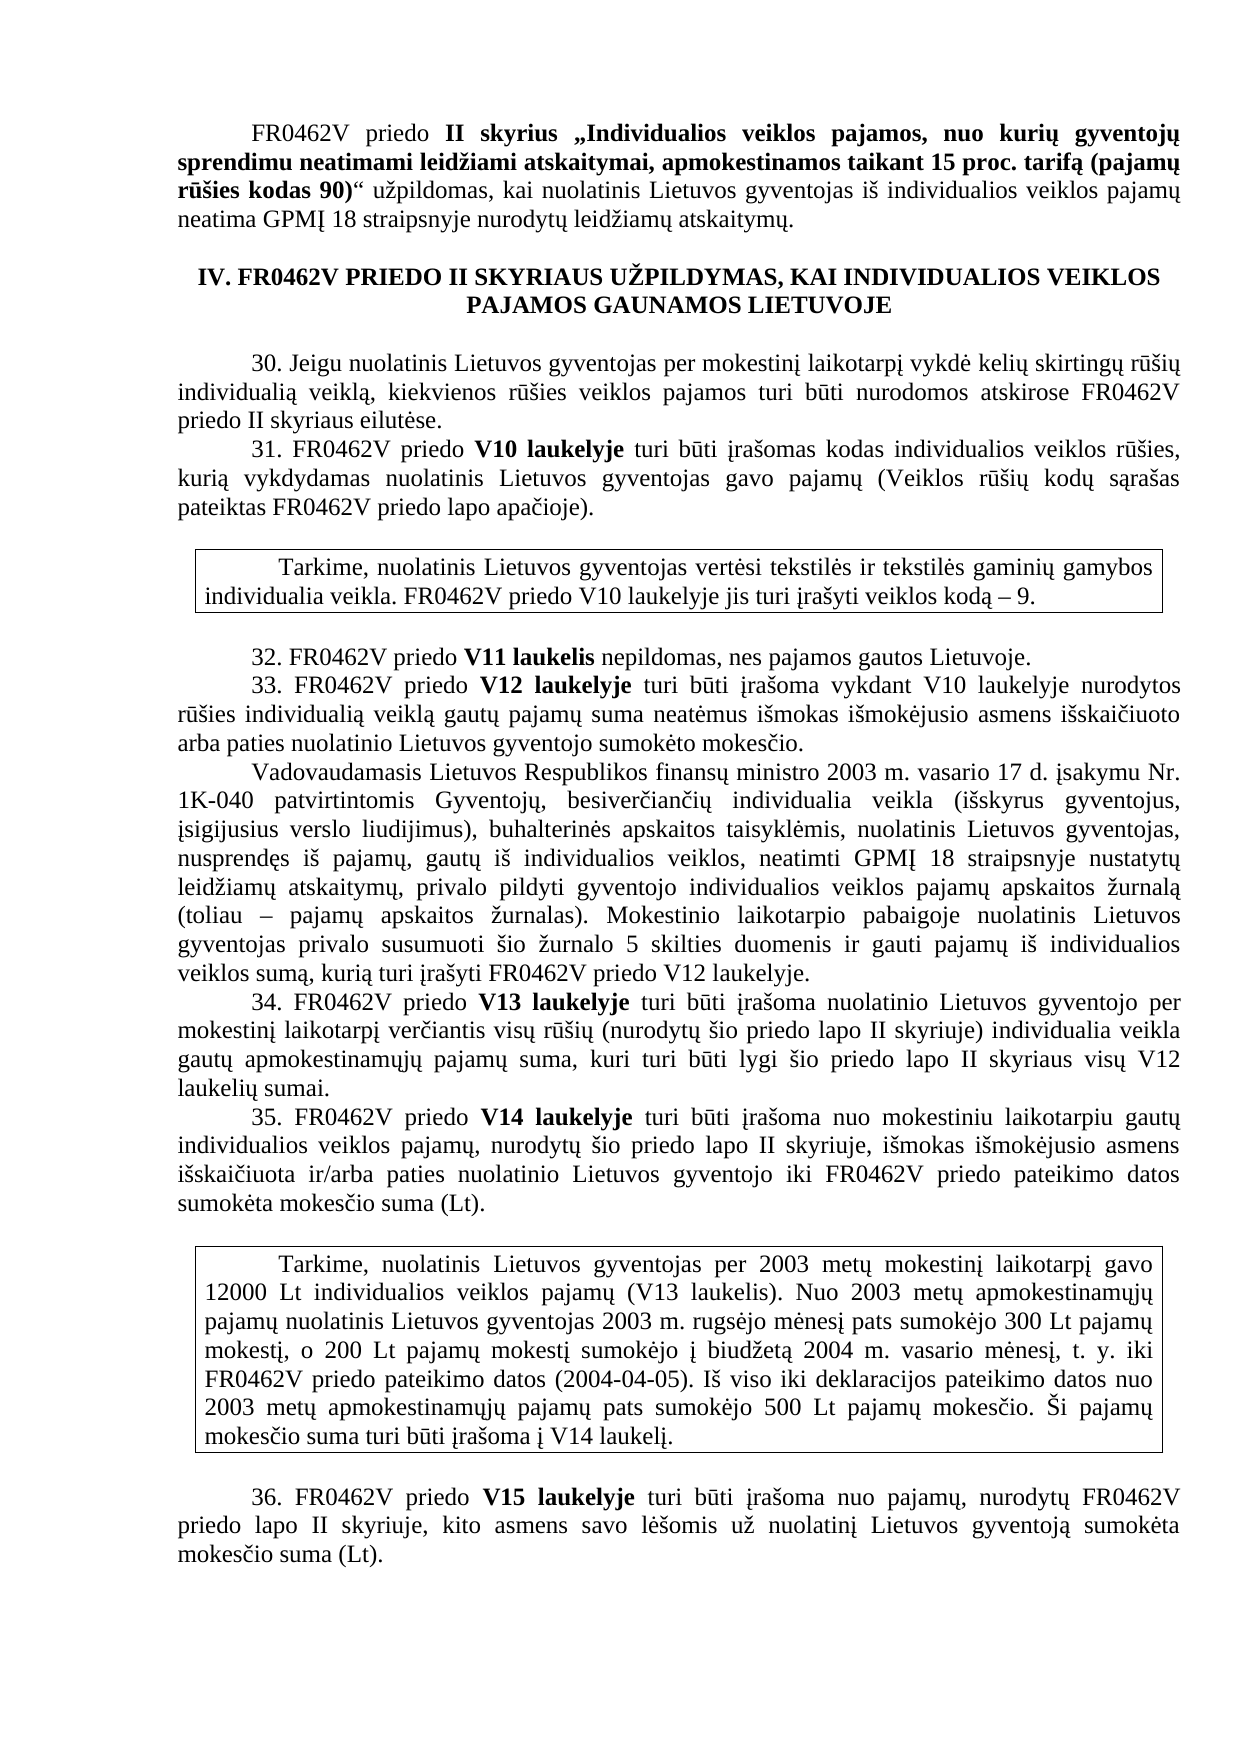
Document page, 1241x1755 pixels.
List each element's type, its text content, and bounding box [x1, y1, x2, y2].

text FR0462V priedo II skyrius „Individualios veiklos pajamos, nuo kurių gyventojų sprendimu neatimami leidžiami atskaitymai, apmokestinamos taikant 15 proc. tarifą (pajamų rūšies kodas 90)“ užpildomas, kai nuolatinis Lietuvos gyventojas iš individualios veiklos pajamų neatima GPMĮ 18 straipsnyje nurodytų leidžiamų atskaitymų. [177, 118, 1181, 233]
text Vadovaudamasis Lietuvos Respublikos finansų ministro 2003 m. vasario 17 d. įsakymu Nr. 1K-040 patvirtintomis Gyventojų, besiverčiančių individualia veikla (išskyrus gyventojus, įsigijusius verslo liudijimus), buhalterinės apskaitos taisyklėmis, nuolatinis Lietuvos gyventojas, nusprendęs iš pajamų, gautų iš individualios veiklos, neatimti GPMĮ 18 straipsnyje nustatytų leidžiamų atskaitymų, privalo pildyti gyventojo individualios veiklos pajamų apskaitos žurnalą (toliau – pajamų apskaitos žurnalas). Mokestinio laikotarpio pabaigoje nuolatinis Lietuvos gyventojas privalo susumuoti šio žurnalo 5 skilties duomenis ir gauti pajamų iš individualios veiklos sumą, kurią turi įrašyti FR0462V priedo V12 laukelyje. [177, 757, 1181, 987]
text Tarkime, nuolatinis Lietuvos gyventojas vertėsi tekstilės ir tekstilės gaminių gamybos individualia veikla. FR0462V priedo V10 laukelyje jis turi įrašyti veiklos kodą – 9. [196, 550, 1162, 612]
text 33. FR0462V priedo V12 laukelyje turi būti įrašoma vykdant V10 laukelyje nurodytos rūšies individualią veiklą gautų pajamų suma neatėmus išmokas išmokėjusio asmens išskaičiuoto arba paties nuolatinio Lietuvos gyventojo sumokėto mokesčio. [177, 671, 1181, 757]
text 31. FR0462V priedo V10 laukelyje turi būti įrašomas kodas individualios veiklos rūšies, kurią vykdydamas nuolatinis Lietuvos gyventojas gavo pajamų (Veiklos rūšių kodų sąrašas pateiktas FR0462V priedo lapo apačioje). [177, 434, 1181, 521]
text 30. Jeigu nuolatinis Lietuvos gyventojas per mokestinį laikotarpį vykdė kelių skirtingų rūšių individualią veiklą, kiekvienos rūšies veiklos pajamos turi būti nurodomos atskirose FR0462V priedo II skyriaus eilutėse. [177, 348, 1181, 434]
text IV. FR0462V PRIEDO II SKYRIAUS UŽPILDYMAS, KAI INDIVIDUALIOS VEIKLOS PAJAMOS GAUNAMOS LIETUVOJE [177, 262, 1181, 319]
text 32. FR0462V priedo V11 laukelis nepildomas, nes pajamos gautos Lietuvoje. [177, 642, 1181, 671]
text 35. FR0462V priedo V14 laukelyje turi būti įrašoma nuo mokestiniu laikotarpiu gautų individualios veiklos pajamų, nurodytų šio priedo lapo II skyriuje, išmokas išmokėjusio asmens išskaičiuota ir/arba paties nuolatinio Lietuvos gyventojo iki FR0462V priedo pateikimo datos sumokėta mokesčio suma (Lt). [177, 1102, 1181, 1217]
text 36. FR0462V priedo V15 laukelyje turi būti įrašoma nuo pajamų, nurodytų FR0462V priedo lapo II skyriuje, kito asmens savo lėšomis už nuolatinį Lietuvos gyventoją sumokėta mokesčio suma (Lt). [177, 1482, 1181, 1568]
text Tarkime, nuolatinis Lietuvos gyventojas per 2003 metų mokestinį laikotarpį gavo 12000 Lt individualios veiklos pajamų (V13 laukelis). Nuo 2003 metų apmokestinamųjų pajamų nuolatinis Lietuvos gyventojas 2003 m. rugsėjo mėnesį pats sumokėjo 300 Lt pajamų mokestį, o 200 Lt pajamų mokestį sumokėjo į biudžetą 2004 m. vasario mėnesį, t. y. iki FR0462V priedo pateikimo datos (2004-04-05). Iš viso iki deklaracijos pateikimo datos nuo 2003 metų apmokestinamųjų pajamų pats sumokėjo 500 Lt pajamų mokesčio. Ši pajamų mokesčio suma turi būti įrašoma į V14 laukelį. [196, 1247, 1162, 1452]
text 34. FR0462V priedo V13 laukelyje turi būti įrašoma nuolatinio Lietuvos gyventojo per mokestinį laikotarpį verčiantis visų rūšių (nurodytų šio priedo lapo II skyriuje) individualia veikla gautų apmokestinamųjų pajamų suma, kuri turi būti lygi šio priedo lapo II skyriaus visų V12 laukelių sumai. [177, 987, 1181, 1102]
